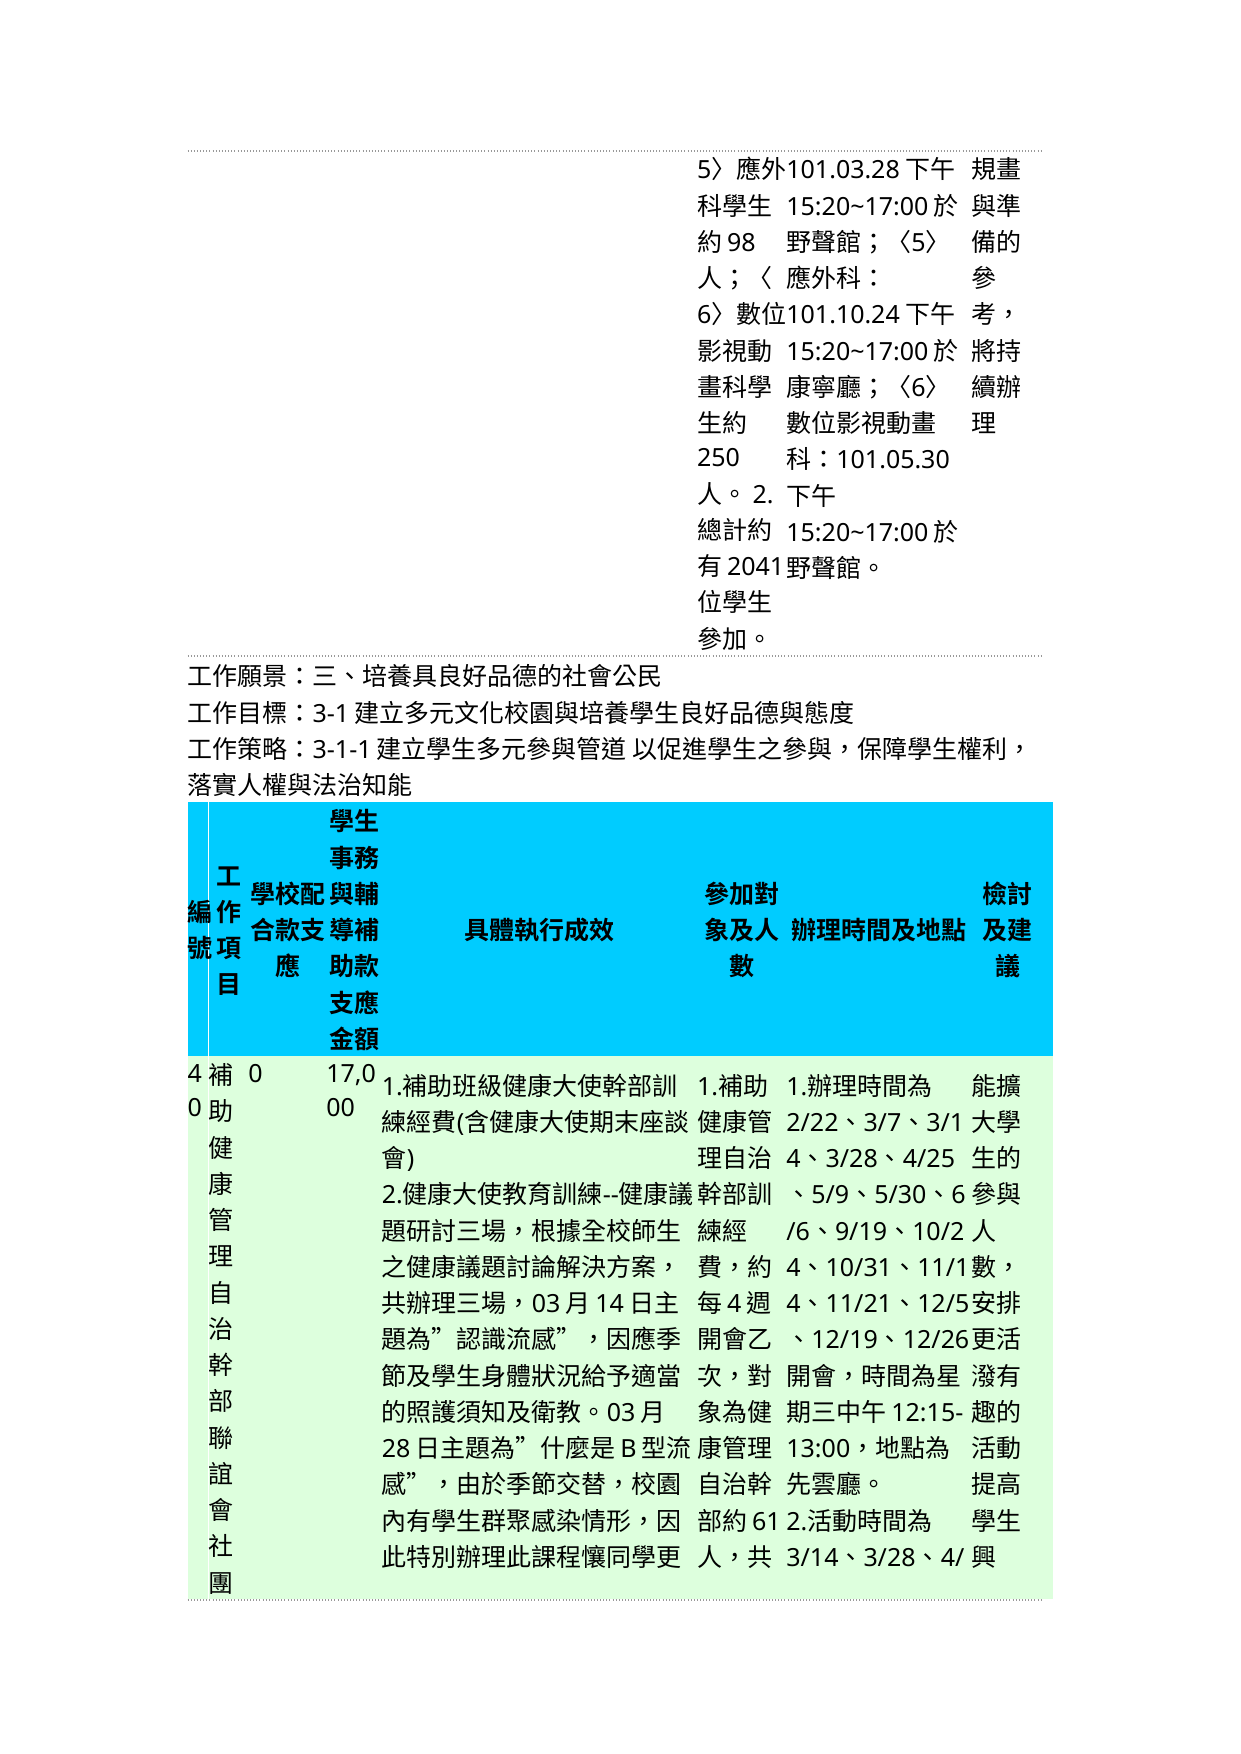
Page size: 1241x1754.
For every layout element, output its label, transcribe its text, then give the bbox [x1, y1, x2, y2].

table_cell 檢討及建議 [971, 802, 1044, 1056]
table_cell 工作策略：3-1-1建立學生多元參與管道 以促進學生之參與，保障學生權利，落實人權與法治知能 [188, 729, 1053, 802]
table_cell 規畫與準備的參考，將持續辦理 [971, 150, 1044, 655]
table_cell 0 [248, 1056, 326, 1599]
table_cell [1049, 802, 1053, 1056]
table_cell [188, 150, 208, 655]
table_cell 工作目標：3-1建立多元文化校園與培養學生良好品德與態度 [188, 693, 1053, 729]
table_cell [326, 150, 382, 655]
table_cell 具體執行成效 [382, 802, 697, 1056]
table_cell 17,000 [326, 1056, 382, 1599]
table_cell [382, 150, 697, 655]
table_cell 編號 [188, 802, 208, 907]
table_cell 能擴大學生的參與人數，安排更活潑有趣的活動提高學生興 [971, 1056, 1044, 1599]
table_cell 學生事務與輔導補助款支應金額 [326, 802, 382, 1056]
table_cell 補助健康管理自治幹部聯誼會社團 [209, 1056, 248, 1599]
table_cell [1049, 150, 1053, 655]
table_cell 編號 [188, 917, 208, 956]
table_cell [209, 150, 248, 655]
table_cell 工作願景：三、培養具良好品德的社會公民 [188, 655, 1053, 693]
table_cell 5〉應外科學生約98人；〈6〉數位影視動畫科學生約250人。 2.總計約有2041位學生參加。 [697, 150, 786, 655]
table_cell 編號 [188, 943, 208, 1056]
table_cell 1.辦理時間為2/22、3/7、3/14、3/28、4/25、5/9、5/30、6/6、9/19、10/24、10/31、11/14、11/21、12/5、12/19、12/26開會，時間為星期三中午12:15-13:00，地點為先雲廳。 2.活動時間為3/14、3/28、4/ [786, 1056, 971, 1599]
table_cell 參加對象及人數 [697, 802, 786, 1056]
table_cell 1.補助健康管理自治幹部訓練經費，約每4週開會乙次，對象為健康管理自治幹部約61人，共 [697, 1056, 786, 1599]
table_cell [248, 150, 326, 655]
table_cell 40 [188, 1056, 208, 1599]
table_cell 工作項目 [209, 802, 248, 1056]
table_cell [1049, 1056, 1053, 1599]
table_cell 101.03.28下午15:20~17:00於野聲館；〈5〉應外科：101.10.24下午15:20~17:00於康寧廳；〈6〉數位影視動畫科：101.05.30下午15:20~17:00於野聲館。 [786, 150, 971, 655]
table_cell 1.補助班級健康大使幹部訓練經費(含健康大使期末座談會) 2.健康大使教育訓練--健康議題研討三場，根據全校師生之健康議題討論解決方案，共辦理三場，03月14日主題為”認識流感”，因應季節及學生身體狀況給予適當的照護須知及衛教。03月28日主題為”什麼是B型流感”，由於季節交替，校園內有學生群聚感染情形，因此特別辦理此課程懹同學更 [382, 1056, 697, 1599]
table_cell 學校配合款支應 [248, 802, 326, 1056]
table_cell 辦理時間及地點 [786, 802, 971, 1056]
